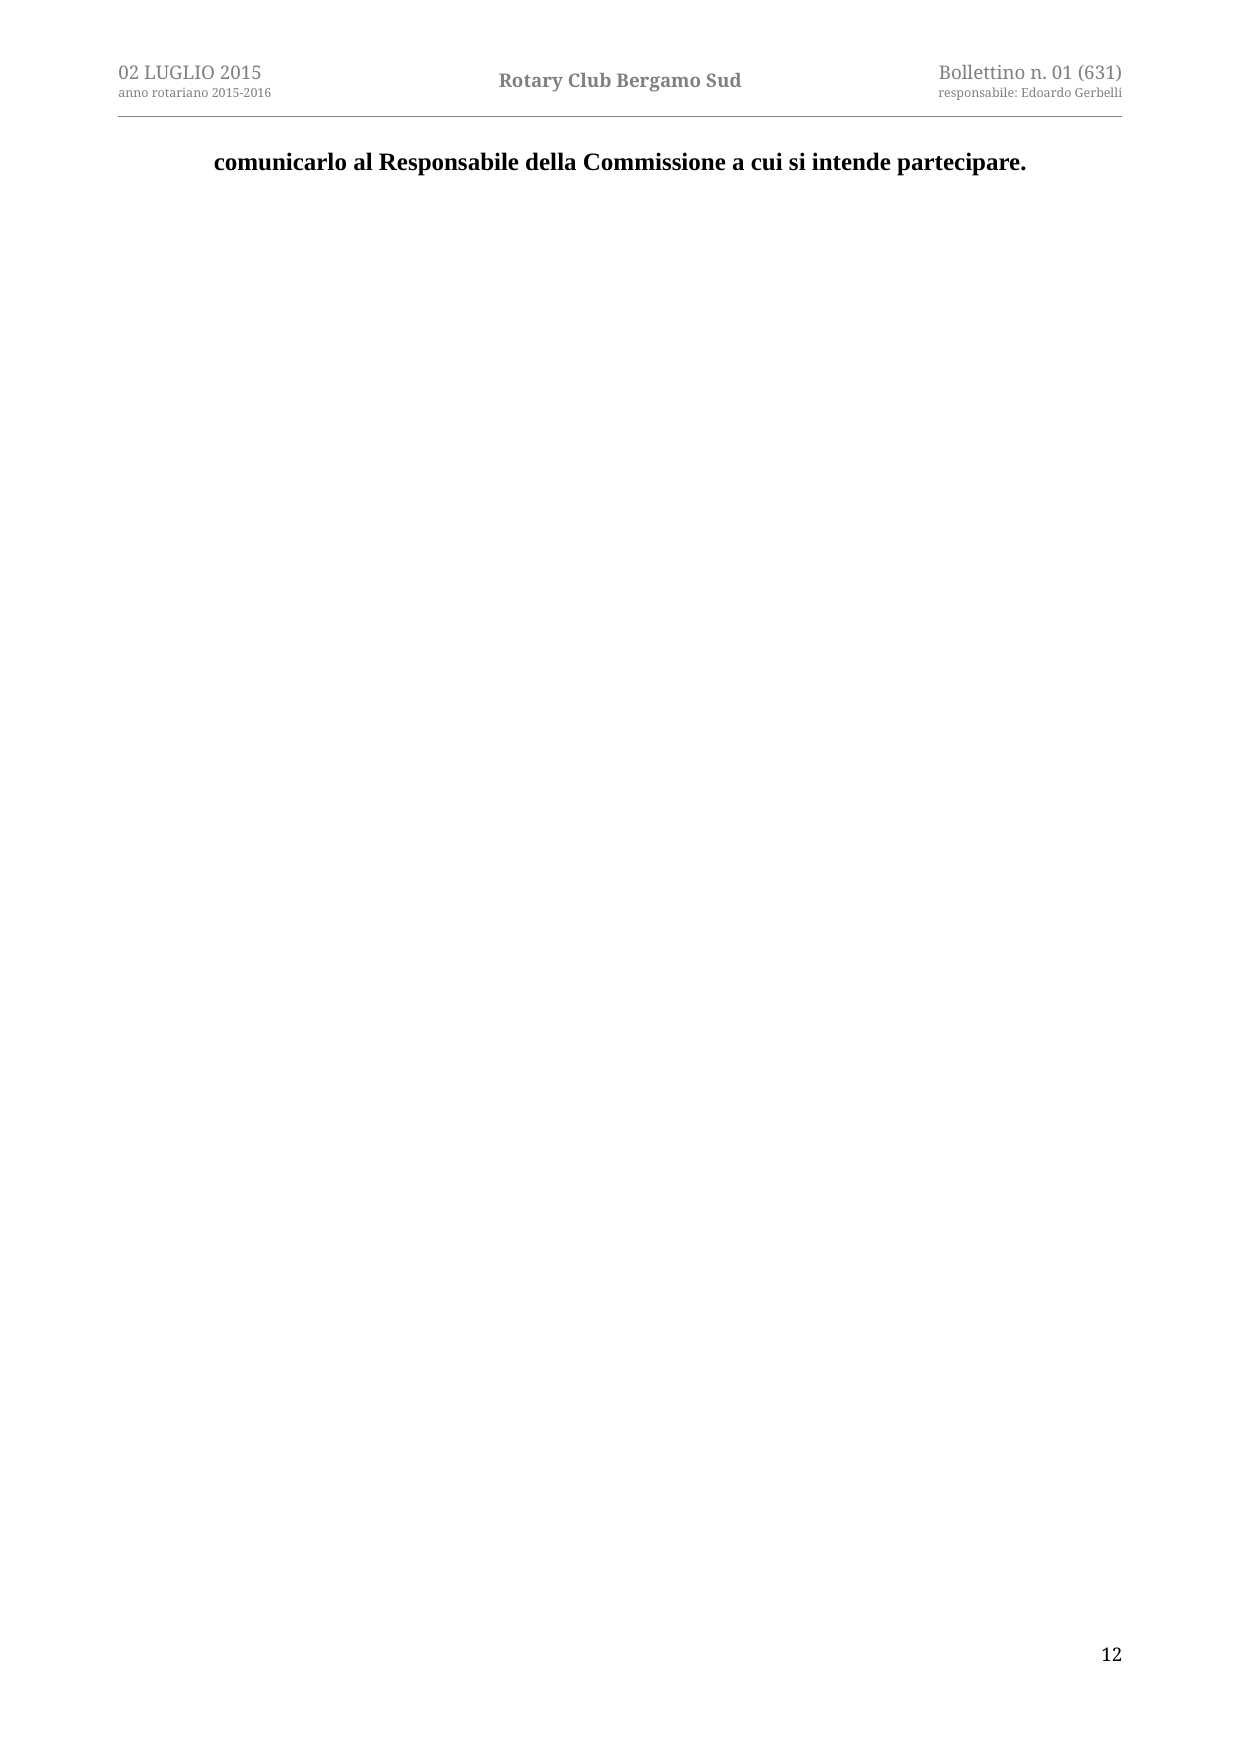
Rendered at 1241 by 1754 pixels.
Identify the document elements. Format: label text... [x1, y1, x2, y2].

text comunicarlo al Responsabile della Commissione a cui si intende partecipare. [118, 147, 1122, 175]
